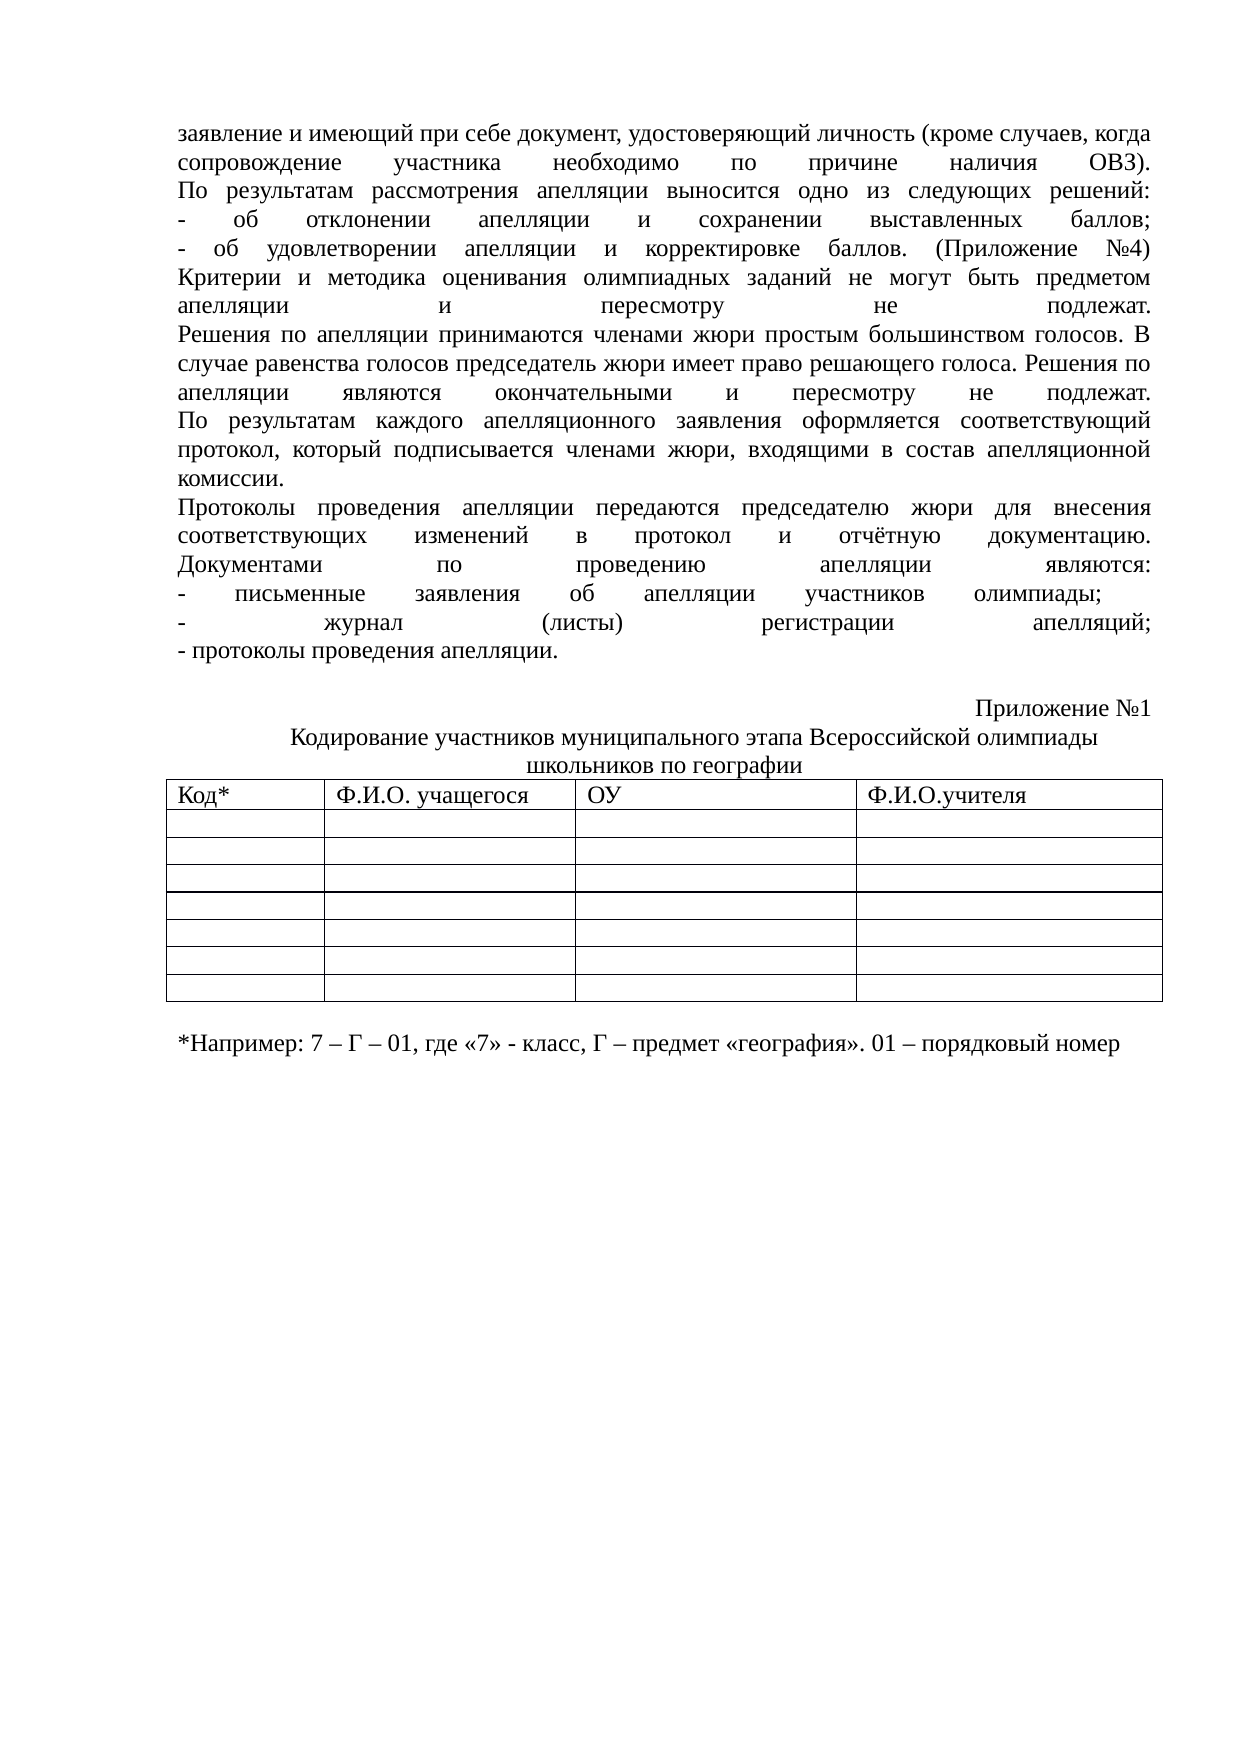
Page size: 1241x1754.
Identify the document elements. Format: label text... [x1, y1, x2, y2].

table_cell [167, 810, 324, 837]
table_cell [857, 947, 1162, 973]
table_cell [576, 920, 856, 946]
table_cell [576, 947, 856, 973]
table_cell [325, 920, 575, 946]
table_cell [167, 975, 324, 1001]
table_cell [167, 920, 324, 946]
table_cell [857, 810, 1162, 837]
table_cell [325, 865, 575, 891]
table_cell [167, 893, 324, 919]
table_header Код* [167, 780, 324, 809]
table_header Ф.И.О.учителя [857, 780, 1162, 809]
text заявление и имеющий при себе документ, удостоверяющий личность (кроме случаев, когда сопровождение участника необходимо по причине наличия ОВЗ). По результатам рассмотрения апелляции выносится одно из следующих решений: - об отклонении апелляции и сохранении выставленных баллов; - об удовлетворении апелляции и корректировке баллов. (Приложение №4) Критерии и методика оценивания олимпиадных заданий не могут быть предметом апелляции и пересмотру не подлежат. Решения по апелляции принимаются членами жюри простым большинством голосов. В случае равенства голосов председатель жюри имеет право решающего голоса. Решения по апелляции являются окончательными и пересмотру не подлежат. По результатам каждого апелляционного заявления оформляется соответствующий протокол, который подписывается членами жюри, входящими в состав апелляционной комиссии. Протоколы проведения апелляции передаются председателю жюри для внесения соответствующих изменений в протокол и отчётную документацию. Документами по проведению апелляции являются: - письменные заявления об апелляции участников олимпиады; - журнал (листы) регистрации апелляций; - протоколы проведения апелляции. [177, 118, 1152, 664]
table_cell [576, 838, 856, 864]
text Кодирование участников муниципального этапа Всероссийской олимпиады школьников по географии [177, 722, 1152, 779]
text *Например: 7 – Г – 01, где «7» - класс, Г – предмет «география». 01 – порядковый номер [177, 1028, 1152, 1057]
table_cell [576, 810, 856, 837]
table_cell [576, 975, 856, 1001]
table_header ОУ [576, 780, 856, 809]
table_cell [325, 975, 575, 1001]
text Приложение №1 [177, 693, 1152, 722]
table_cell [857, 975, 1162, 1001]
table_cell [576, 865, 856, 891]
table_cell [857, 865, 1162, 891]
table_cell [325, 838, 575, 864]
table_cell [325, 810, 575, 837]
table_cell [167, 865, 324, 891]
table_cell [857, 838, 1162, 864]
table_cell [325, 893, 575, 919]
table_cell [857, 893, 1162, 919]
table_cell [576, 893, 856, 919]
table_cell [857, 920, 1162, 946]
table_cell [325, 947, 575, 973]
table_cell [167, 838, 324, 864]
table_cell [167, 947, 324, 973]
table_header Ф.И.О. учащегося [325, 780, 575, 809]
